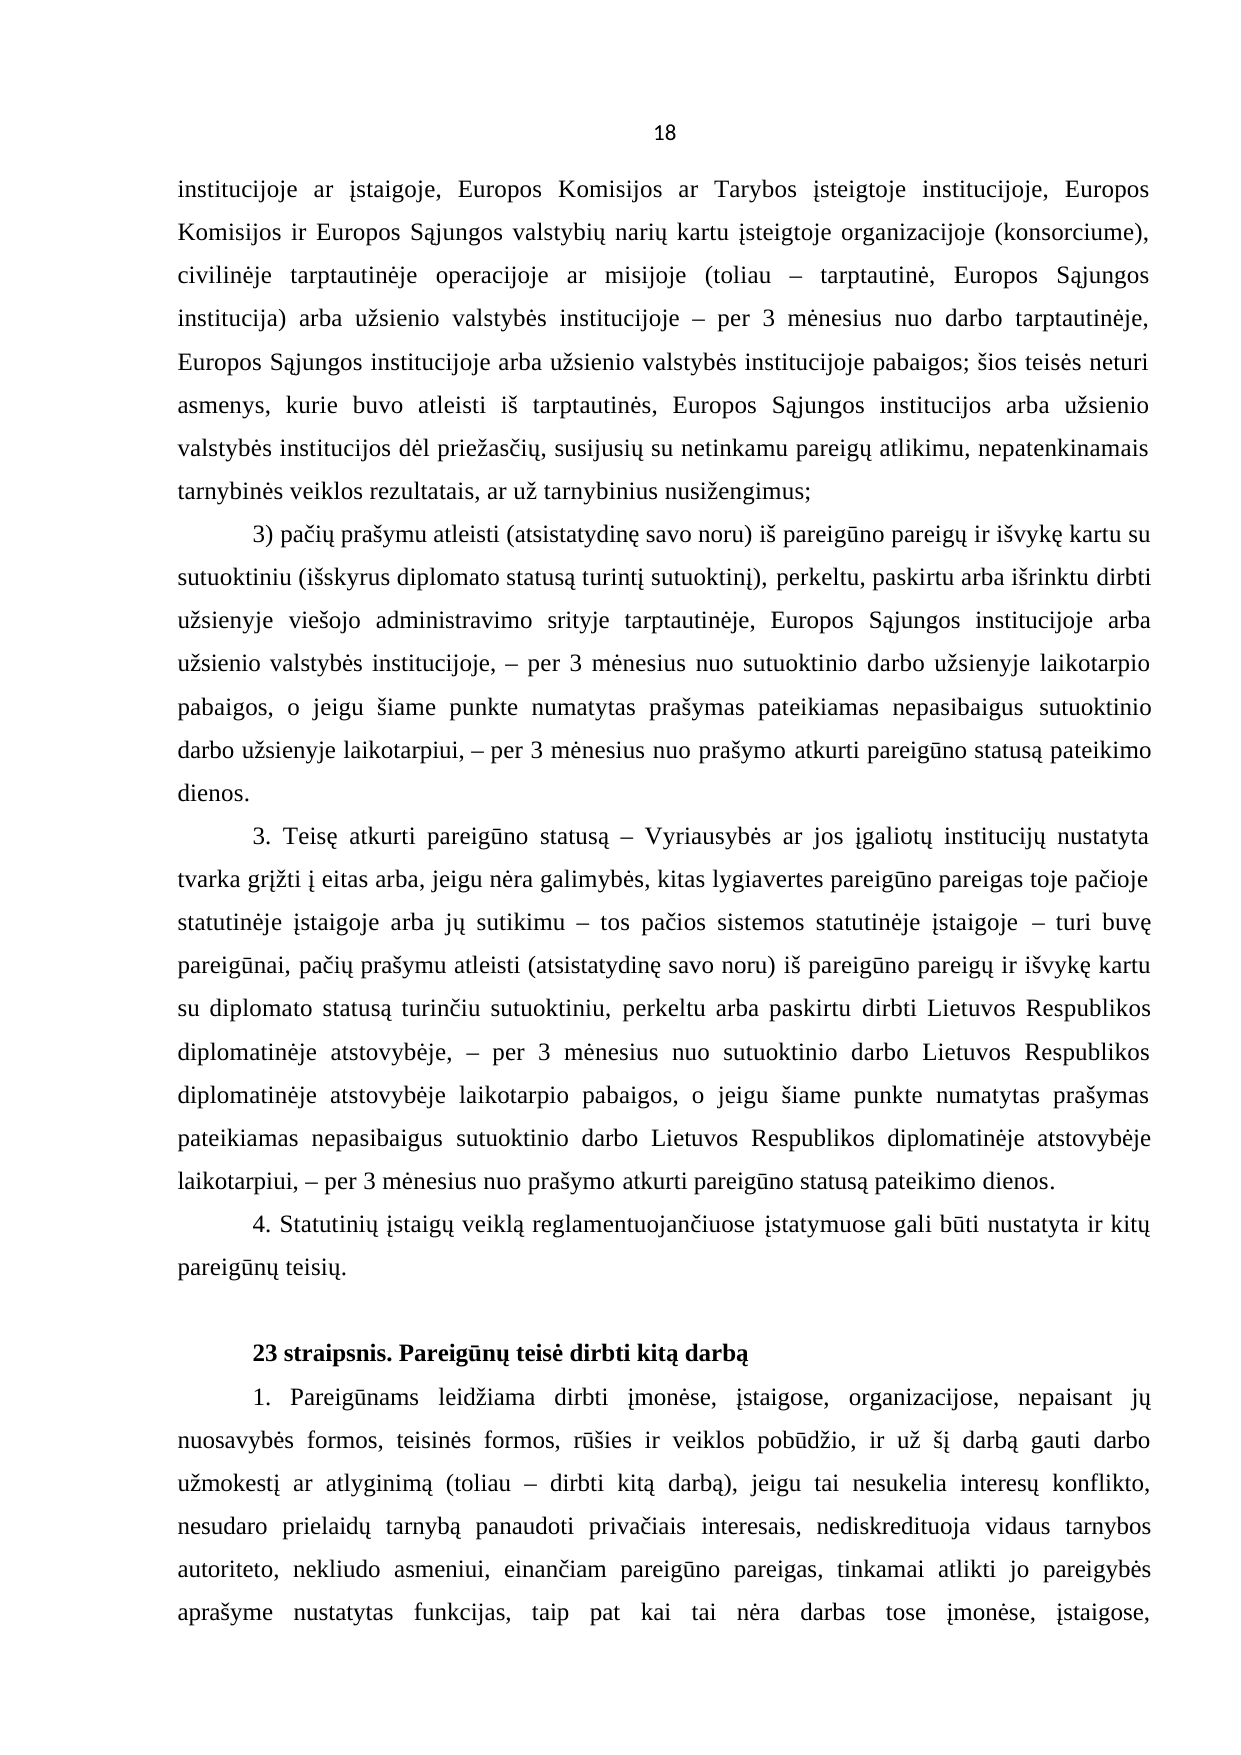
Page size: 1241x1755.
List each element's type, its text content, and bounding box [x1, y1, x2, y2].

text 23 straipsnis. Pareigūnų teisė dirbti kitą darbą [177, 1338, 1152, 1367]
text 4. Statutinių įstaigų veiklą reglamentuojančiuose įstatymuose gali būti nustatyta ir kitų pareigūnų teisių. [177, 1209, 1152, 1281]
text 1. Pareigūnams leidžiama dirbti įmonėse, įstaigose, organizacijose, nepaisant jų nuosavybės formos, teisinės formos, rūšies ir veiklos pobūdžio, ir už šį darbą gauti darbo užmokestį ar atlyginimą (toliau – dirbti kitą darbą), jeigu tai nesukelia interesų konflikto, nesudaro prielaidų tarnybą panaudoti privačiais interesais, nediskredituoja vidaus tarnybos autoriteto, nekliudo asmeniui, einančiam pareigūno pareigas, tinkamai atlikti jo pareigybės aprašyme nustatytas funkcijas, taip pat kai tai nėra darbas tose įmonėse, įstaigose, [177, 1382, 1152, 1626]
text 3. Teisę atkurti pareigūno statusą – Vyriausybės ar jos įgaliotų institucijų nustatyta tvarka grįžti į eitas arba, jeigu nėra galimybės, kitas lygiavertes pareigūno pareigas toje pačioje statutinėje įstaigoje arba jų sutikimu – tos pačios sistemos statutinėje įstaigoje – turi buvę pareigūnai, pačių prašymu atleisti (atsistatydinę savo noru) iš pareigūno pareigų ir išvykę kartu su diplomato statusą turinčiu sutuoktiniu, perkeltu arba paskirtu dirbti Lietuvos Respublikos diplomatinėje atstovybėje, – per 3 mėnesius nuo sutuoktinio darbo Lietuvos Respublikos diplomatinėje atstovybėje laikotarpio pabaigos, o jeigu šiame punkte numatytas prašymas pateikiamas nepasibaigus sutuoktinio darbo Lietuvos Respublikos diplomatinėje atstovybėje laikotarpiui, – per 3 mėnesius nuo prašymo atkurti pareigūno statusą pateikimo dienos. [177, 821, 1152, 1195]
text 3) pačių prašymu atleisti (atsistatydinę savo noru) iš pareigūno pareigų ir išvykę kartu su sutuoktiniu (išskyrus diplomato statusą turintį sutuoktinį), perkeltu, paskirtu arba išrinktu dirbti užsienyje viešojo administravimo srityje tarptautinėje, Europos Sąjungos institucijoje arba užsienio valstybės institucijoje, – per 3 mėnesius nuo sutuoktinio darbo užsienyje laikotarpio pabaigos, o jeigu šiame punkte numatytas prašymas pateikiamas nepasibaigus sutuoktinio darbo užsienyje laikotarpiui, – per 3 mėnesius nuo prašymo atkurti pareigūno statusą pateikimo dienos. [177, 519, 1152, 807]
text institucijoje ar įstaigoje, Europos Komisijos ar Tarybos įsteigtoje institucijoje, Europos Komisijos ir Europos Sąjungos valstybių narių kartu įsteigtoje organizacijoje (konsorciume), civilinėje tarptautinėje operacijoje ar misijoje (toliau – tarptautinė, Europos Sąjungos institucija) arba užsienio valstybės institucijoje – per 3 mėnesius nuo darbo tarptautinėje, Europos Sąjungos institucijoje arba užsienio valstybės institucijoje pabaigos; šios teisės neturi asmenys, kurie buvo atleisti iš tarptautinės, Europos Sąjungos institucijos arba užsienio valstybės institucijos dėl priežasčių, susijusių su netinkamu pareigų atlikimu, nepatenkinamais tarnybinės veiklos rezultatais, ar už tarnybinius nusižengimus; [177, 174, 1152, 505]
